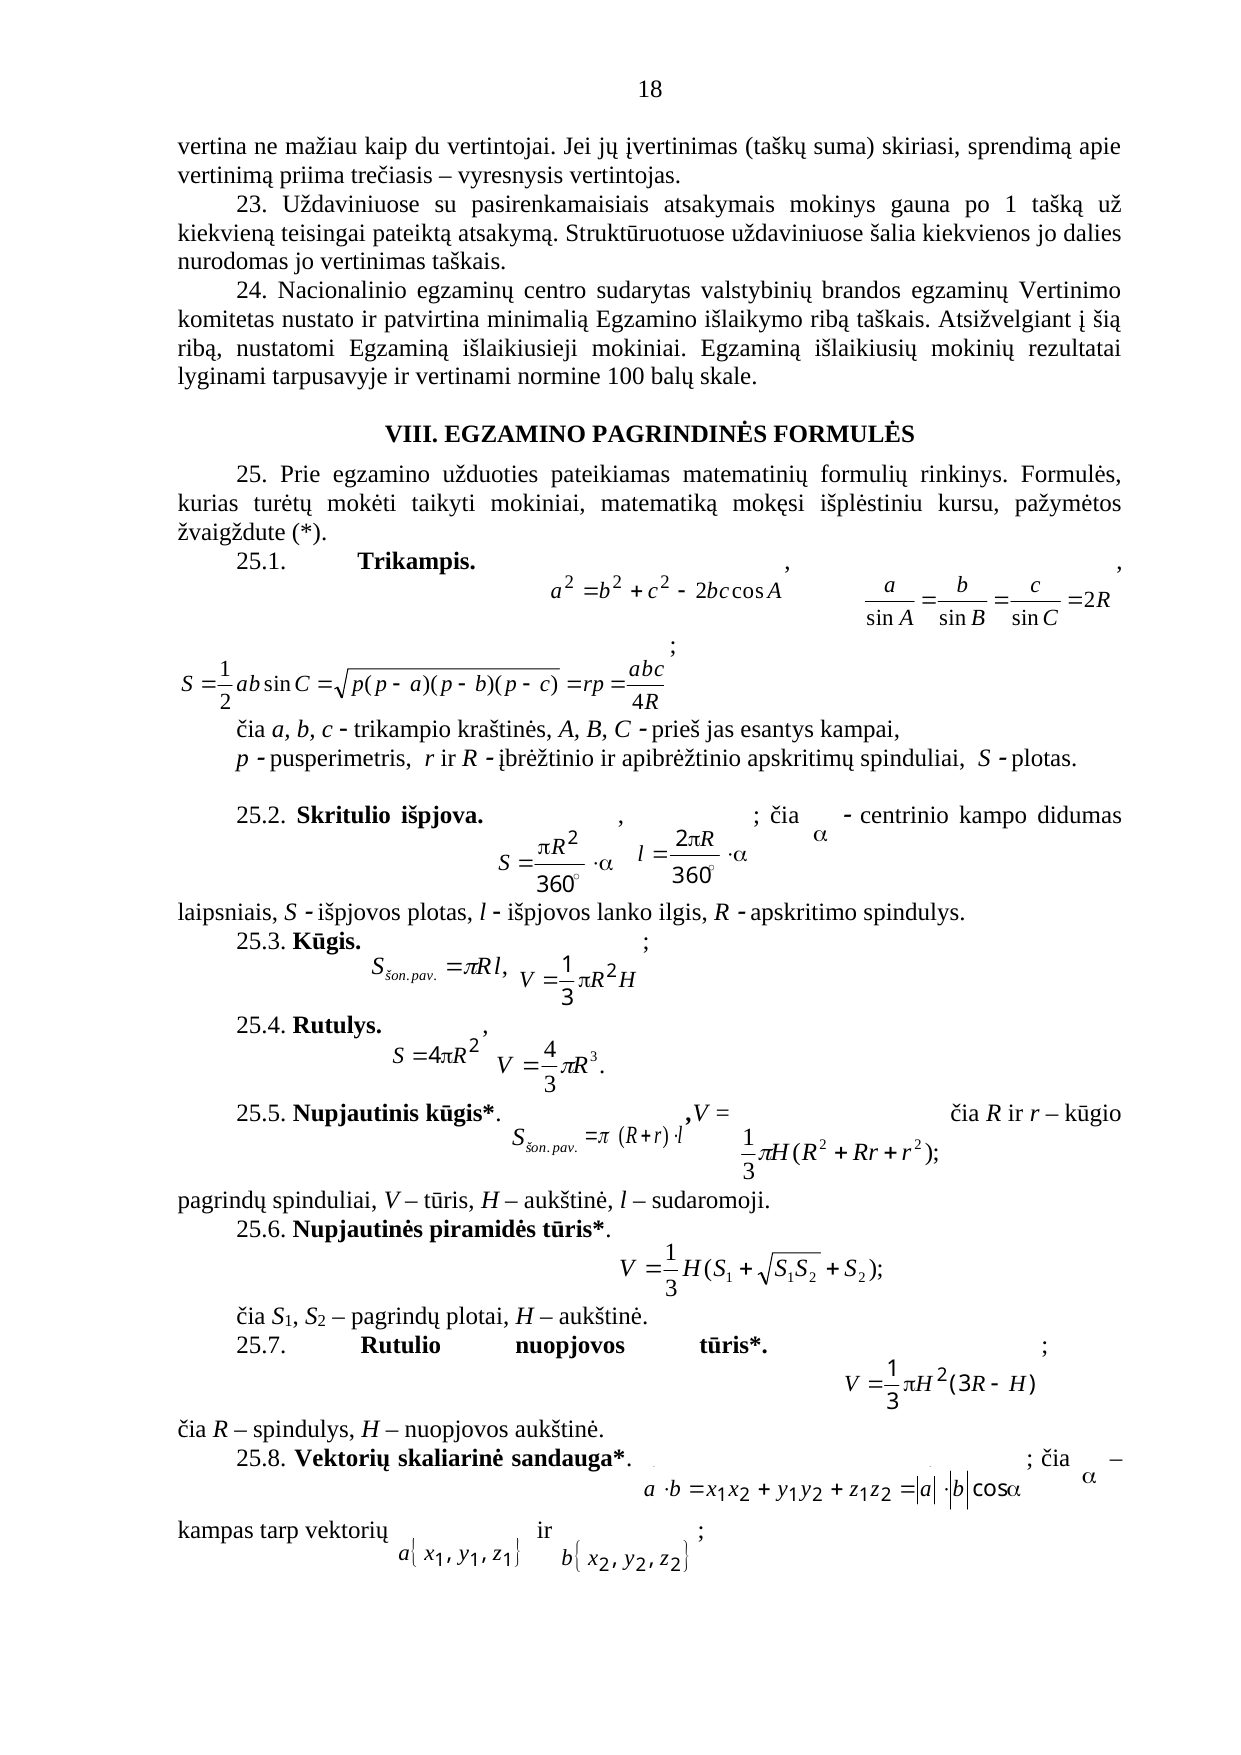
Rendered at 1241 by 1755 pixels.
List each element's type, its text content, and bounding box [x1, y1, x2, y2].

text vertina ne mažiau kaip du vertintojai. Jei jų įvertinimas (taškų suma) skiriasi, sprendimą apie vertinimą priima trečiasis – vyresnysis vertintojas. [177, 131, 1122, 189]
text p  pusperimetris, r ir R  įbrėžtinio ir apibrėžtinio apskritimų spinduliai, S  plotas. [177, 743, 1122, 772]
text 25.2. Skritulio išpjova. S=pi*R^2/360°*alfa, l=2*pi*R/360°*alfa; čia alfa  centrinio kampo didumas laipsniais, S  išpjovos plotas, l  išpjovos lanko ilgis, R  apskritimo spindulys. [177, 801, 1122, 926]
text 25.4. Rutulys. S = 4*pi*R^2, V = 4/3*pi*R^3. [177, 1010, 1122, 1098]
text čia a, b, c  trikampio kraštinės, A, B, C  prieš jas esantys kampai, [177, 714, 1122, 743]
text čia S1, S2 – pagrindų plotai, H – aukštinė. [177, 1301, 1122, 1330]
text 25.1. Trikampis. a^2=b^2+c^2–2*b*c*cosA, a/sinA=b/sinB=c/sinC=2*R, S=1/2*a*b*sinC=(p*(p–a)*(p–b)*(p–c))^1/2; [177, 546, 1122, 714]
text 25. Prie egzamino užduoties pateikiamas matematinių formulių rinkinys. Formulės, kurias turėtų mokėti taikyti mokiniai, matematiką mokęsi išplėstiniu kursu, pažymėtos žvaigždute (*). [177, 459, 1122, 546]
text VIII. EGZAMINO PAGRINDINĖS FORMULĖS [177, 419, 1122, 448]
text 25.5. Nupjautinis kūgis*. S(šon.pav.) = pi*(R+r)*l,V = 1/3*pi*H*(R^2+Rr+r^2); čia R ir r – kūgio pagrindų spinduliai, V – tūris, H – aukštinė, l – sudaromoji. [177, 1098, 1122, 1214]
text 24. Nacionalinio egzaminų centro sudarytas valstybinių brandos egzaminų Vertinimo komitetas nustato ir patvirtina minimalią Egzamino išlaikymo ribą taškais. Atsižvelgiant į šią ribą, nustatomi Egzaminą išlaikiusieji mokiniai. Egzaminą išlaikiusių mokinių rezultatai lyginami tarpusavyje ir vertinami normine 100 balų skale. [177, 275, 1122, 390]
text 25.6. Nupjautinės piramidės tūris*. V=1/3*H(S(1) + (S(1)*S(2))^1/2 + S(2)); [177, 1214, 1122, 1301]
text 23. Uždaviniuose su pasirenkamaisiais atsakymais mokinys gauna po 1 tašką už kiekvieną teisingai pateiktą atsakymą. Struktūruotuose uždaviniuose šalia kiekvienos jo dalies nurodomas jo vertinimas taškais. [177, 189, 1122, 275]
text 25.7. Rutulio nuopjovos tūris*. V=1/3*pi*H^2*(3*R–H); čia R – spindulys, H – nuopjovos aukštinė. [177, 1330, 1122, 1443]
text 25.3. Kūgis. S(šon.pav) = pi*R*l, V = 1/3*pi*R^2*H ; [177, 926, 1122, 1010]
text 25.8. Vektorių skaliarinė sandauga*. vektorius a * vektorius b = x(1)*x(2) + y(1)*y(2) + z(1)*z(2) = modulis vektoriaus a * modulis vektoriaus b * cos ?; čia ? – kampas tarp vektorių vektorius a(x(1),y(1),z(1)) ir vektorius b(x(2),y(2),z(2)); [177, 1443, 1122, 1576]
